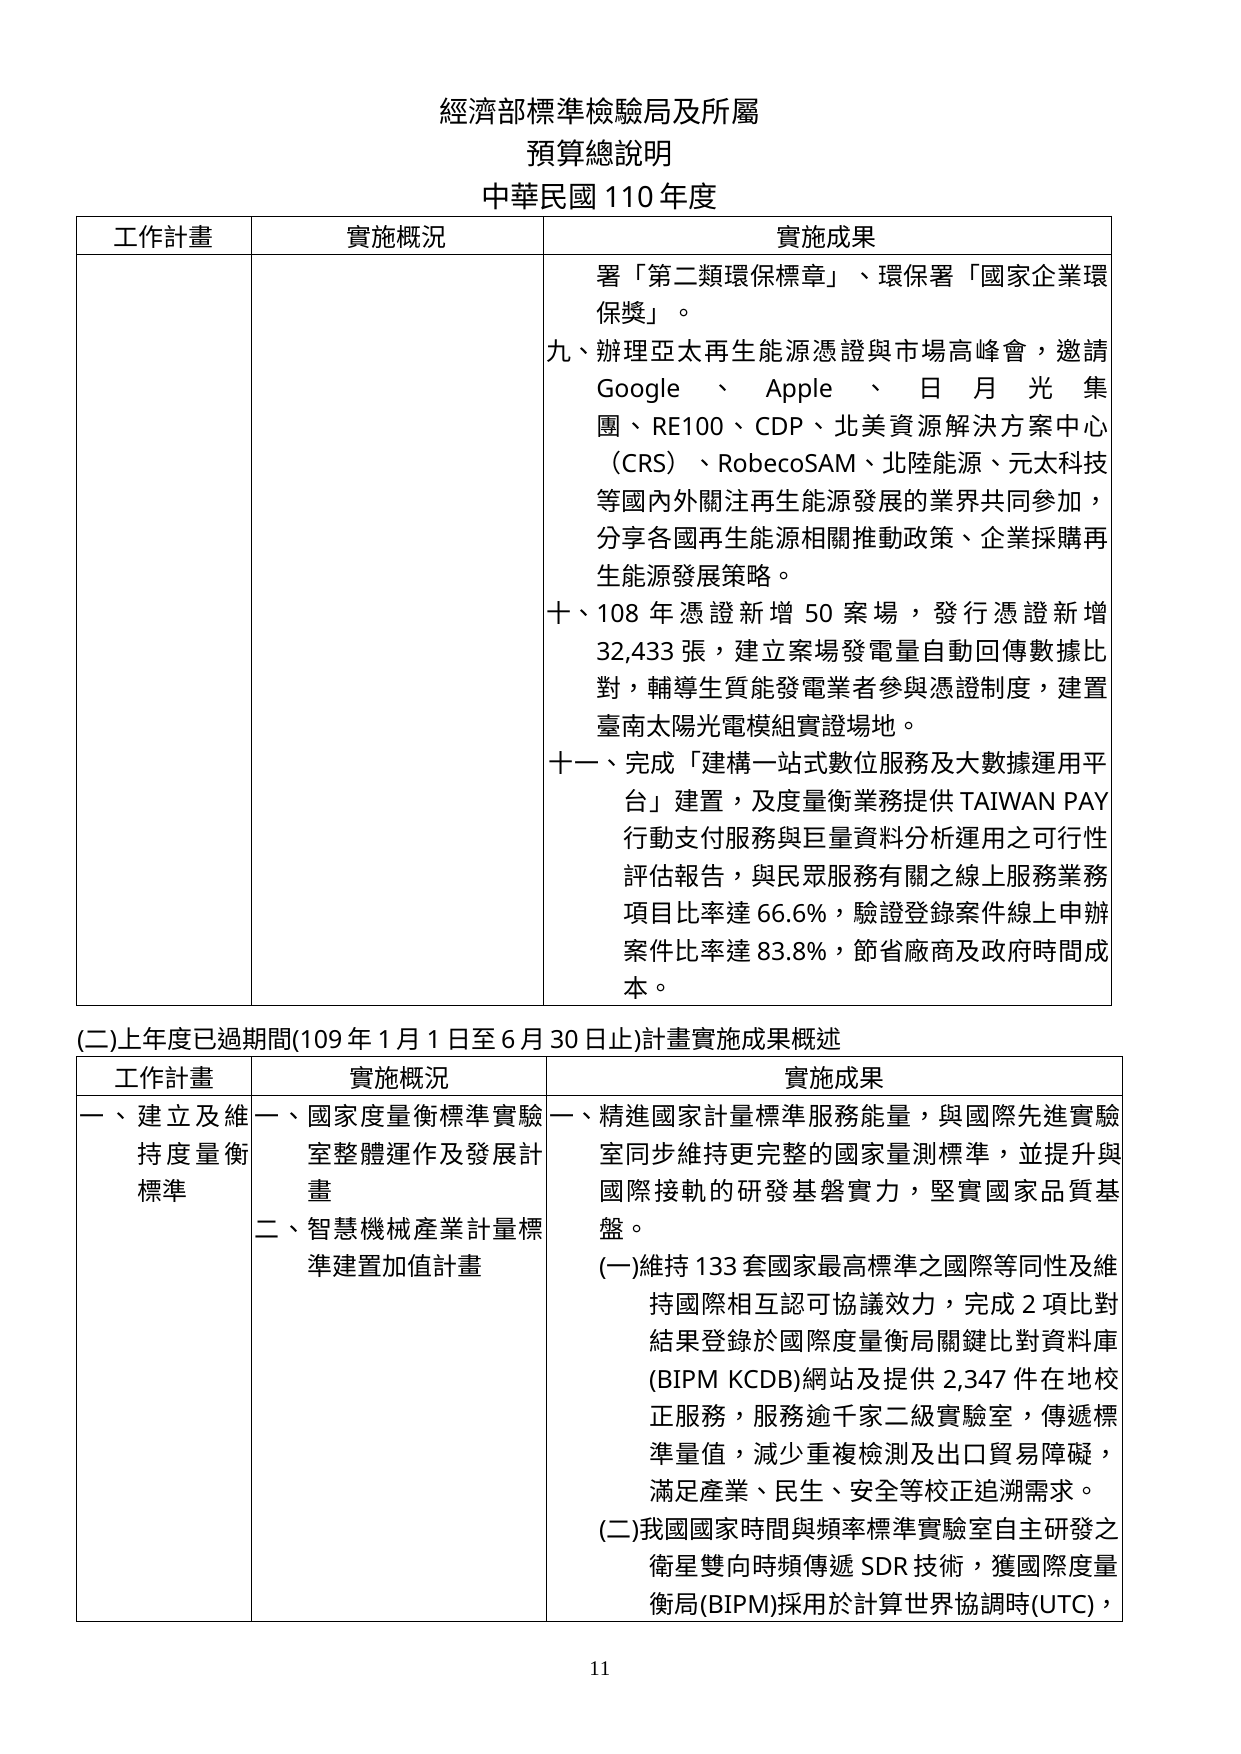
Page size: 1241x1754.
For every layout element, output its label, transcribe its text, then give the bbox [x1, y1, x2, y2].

table_header 實施概況 [252, 1057, 546, 1095]
table_header 實施成果 [547, 1057, 1122, 1095]
table_cell [252, 255, 543, 1005]
table_cell 精進國家計量標準服務能量，與國際先進實驗室同步維持更完整的國家量測標準，並提升與國際接軌的研發基磐實力，堅實國家品質基盤。 維持133套國家最高標準之國際等同性及維持國際相互認可協議效力，完成2項比對結果登錄於國際度量衡局關鍵比對資料庫(BIPM KCDB)網站及提供2,347件在地校正服務，服務逾千家二級實驗室，傳遞標準量值，減少重複檢測及出口貿易障礙，滿足產業、民生、安全等校正追溯需求。 我國國家時間與頻率標準實驗室自主研發之衛星雙向時頻傳遞SDR技術，獲國際度量衡局(BIPM)採用於計算世界協調時(UTC)，並於官網獲該局肯定。 109年6月12日召開「2019年第11次人員劑量計能力試驗總結會議」，共有11個單位20人參加，參與本次能力試驗的實驗室全數皆通過能力試驗。 TAF已通過亞太認證合作組織(APAC)書面審查，於2020年4月17日收到亞太認證合作組織(APAC)核發之符合新版ISO/IEC 17011:2017 相互承認協議(MRA)證書，持續維持相互承認協議資格。於2020年5月成功簽署國際認證論壇(IAF)職業安全衛生管理系統(ISO 45001)國際多邊相互承認協議(MLA)。 持續維持OECD GLP監控系統，目前OECD GLP監控系統共計有39家試驗單位登錄。截至109年6月底止，評鑑案計有初次案7家、延展案6家、異動案3家、監評案11家、增項案5家、新申請家數6家。 完成麥克風互換校正系統查驗，預計下半年度對外提供校正服務;完成高強度電磁場量測標準系統校正程序建立，並完成智慧機之協同作業型機器人EMC安全及功能安全EN、IEC及ISO國際規範標準蒐集1篇報告、移動銫鐘法時間校正程序1份。 [547, 1096, 1122, 1621]
text (二)上年度已過期間(109年1月1日至6月30日止)計畫實施成果概述 [77, 1019, 1122, 1056]
table_cell [77, 255, 251, 1005]
table_cell 一、國家度量衡標準實驗室整體運作及發展計畫 二、智慧機械產業計量標準建置加值計畫 [252, 1096, 546, 1621]
table_header 實施成果 [544, 217, 1111, 254]
table_header 工作計畫 [77, 217, 251, 254]
table_header 實施概況 [252, 217, 543, 254]
table_header 工作計畫 [77, 1057, 251, 1095]
table_cell 一、建立及維持度量衡標準 [77, 1096, 251, 1621]
table_cell 署「第二類環保標章」、環保署「國家企業環保獎」。 辦理亞太再生能源憑證與市場高峰會，邀請Google、Apple、日月光集團、RE100、CDP、北美資源解決方案中心（CRS）、RobecoSAM、北陸能源、元太科技等國內外關注再生能源發展的業界共同參加，分享各國再生能源相關推動政策、企業採購再生能源發展策略。 108年憑證新增50案場，發行憑證新增32,433張，建立案場發電量自動回傳數據比對，輔導生質能發電業者參與憑證制度，建置臺南太陽光電模組實證場地。 十一、完成「建構一站式數位服務及大數據運用平台」建置，及度量衡業務提供TAIWAN PAY行動支付服務與巨量資料分析運用之可行性評估報告，與民眾服務有關之線上服務業務項目比率達66.6%，驗證登錄案件線上申辦案件比率達83.8%，節省廠商及政府時間成本。 [544, 255, 1111, 1005]
